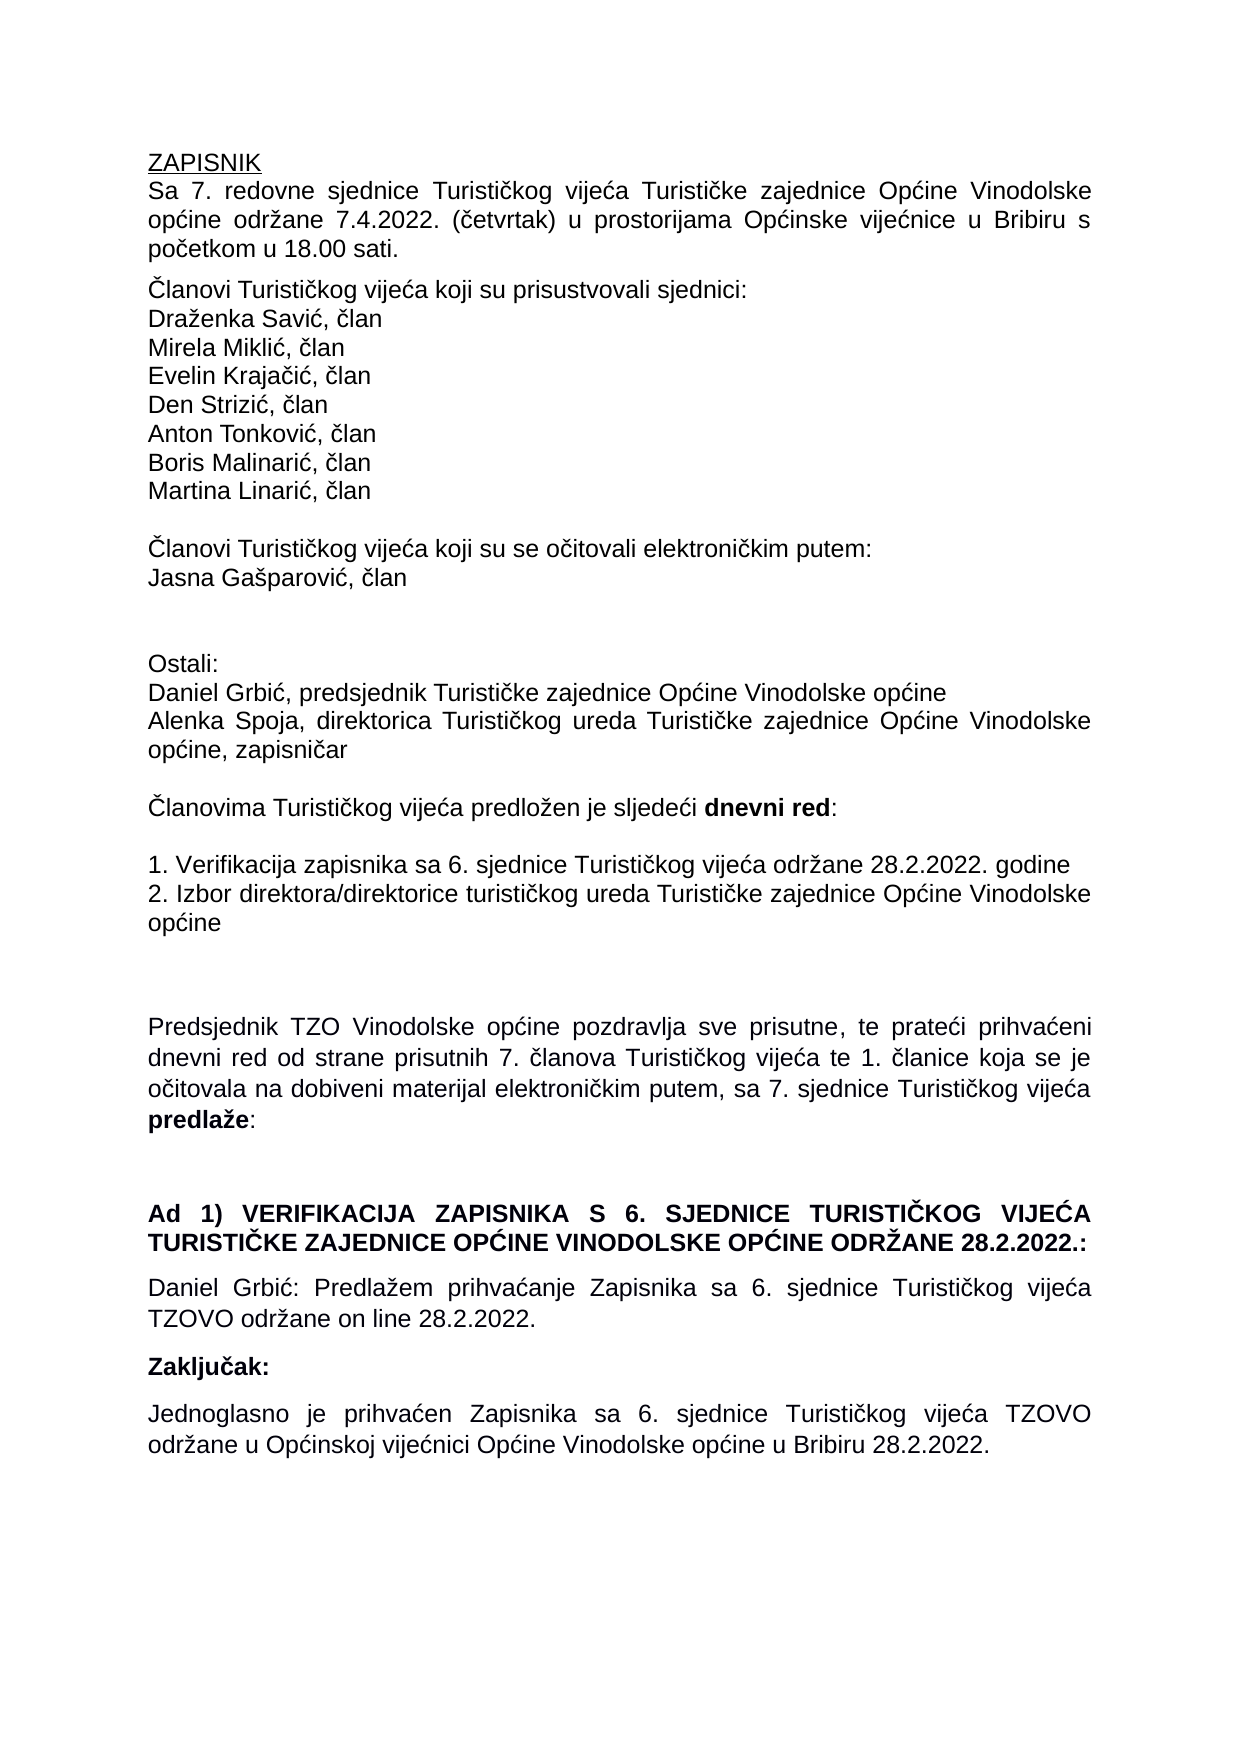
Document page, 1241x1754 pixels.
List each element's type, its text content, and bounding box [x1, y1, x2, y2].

text 2. Izbor direktora/direktorice turističkog ureda Turističke zajednice Općine Vinodolske općine [148, 879, 1093, 936]
text Mirela Miklić, član [148, 333, 1093, 361]
text Ostali: [148, 649, 1093, 678]
text Alenka Spoja, direktorica Turističkog ureda Turističke zajednice Općine Vinodolske općine, zapisničar [148, 706, 1093, 764]
text Daniel Grbić, predsjednik Turističke zajednice Općine Vinodolske općine [148, 678, 1093, 706]
text Predsjednik TZO Vinodolske općine pozdravlja sve prisutne, te prateći prihvaćeni dnevni red od strane prisutnih 7. članova Turističkog vijeća te 1. članice koja se je očitovala na dobiveni materijal elektroničkim putem, sa 7. sjednice Turističkog vijeća predlaže: [148, 1012, 1093, 1133]
text Zaključak: [148, 1351, 1093, 1380]
text Članovi Turističkog vijeća koji su prisustvovali sjednici: [148, 275, 1093, 304]
text ZAPISNIK Sa 7. redovne sjednice Turističkog vijeća Turističke zajednice Općine Vinodolske općine održane 7.4.2022. (četvrtak) u prostorijama Općinske vijećnice u Bribiru s početkom u 18.00 sati. [148, 148, 1093, 263]
text Ad 1) VERIFIKACIJA ZAPISNIKA S 6. SJEDNICE TURISTIČKOG VIJEĆA TURISTIČKE ZAJEDNICE OPĆINE VINODOLSKE OPĆINE ODRŽANE 28.2.2022.: [148, 1199, 1093, 1257]
text Draženka Savić, član [148, 304, 1093, 333]
text Članovima Turističkog vijeća predložen je sljedeći dnevni red: [148, 793, 1093, 821]
text Evelin Krajačić, član [148, 361, 1093, 390]
text Martina Linarić, član [148, 476, 1093, 505]
text Den Strizić, član [148, 390, 1093, 419]
text 1. Verifikacija zapisnika sa 6. sjednice Turističkog vijeća održane 28.2.2022. godine [148, 850, 1093, 879]
text Boris Malinarić, član [148, 448, 1093, 476]
text Jednoglasno je prihvaćen Zapisnika sa 6. sjednice Turističkog vijeća TZOVO održane u Općinskoj vijećnici Općine Vinodolske općine u Bribiru 28.2.2022. [148, 1399, 1093, 1458]
text Jasna Gašparović, član [148, 563, 1093, 591]
text Članovi Turističkog vijeća koji su se očitovali elektroničkim putem: [148, 534, 1093, 563]
text Anton Tonković, član [148, 419, 1093, 448]
text Daniel Grbić: Predlažem prihvaćanje Zapisnika sa 6. sjednice Turističkog vijeća TZOVO održane on line 28.2.2022. [148, 1273, 1093, 1333]
